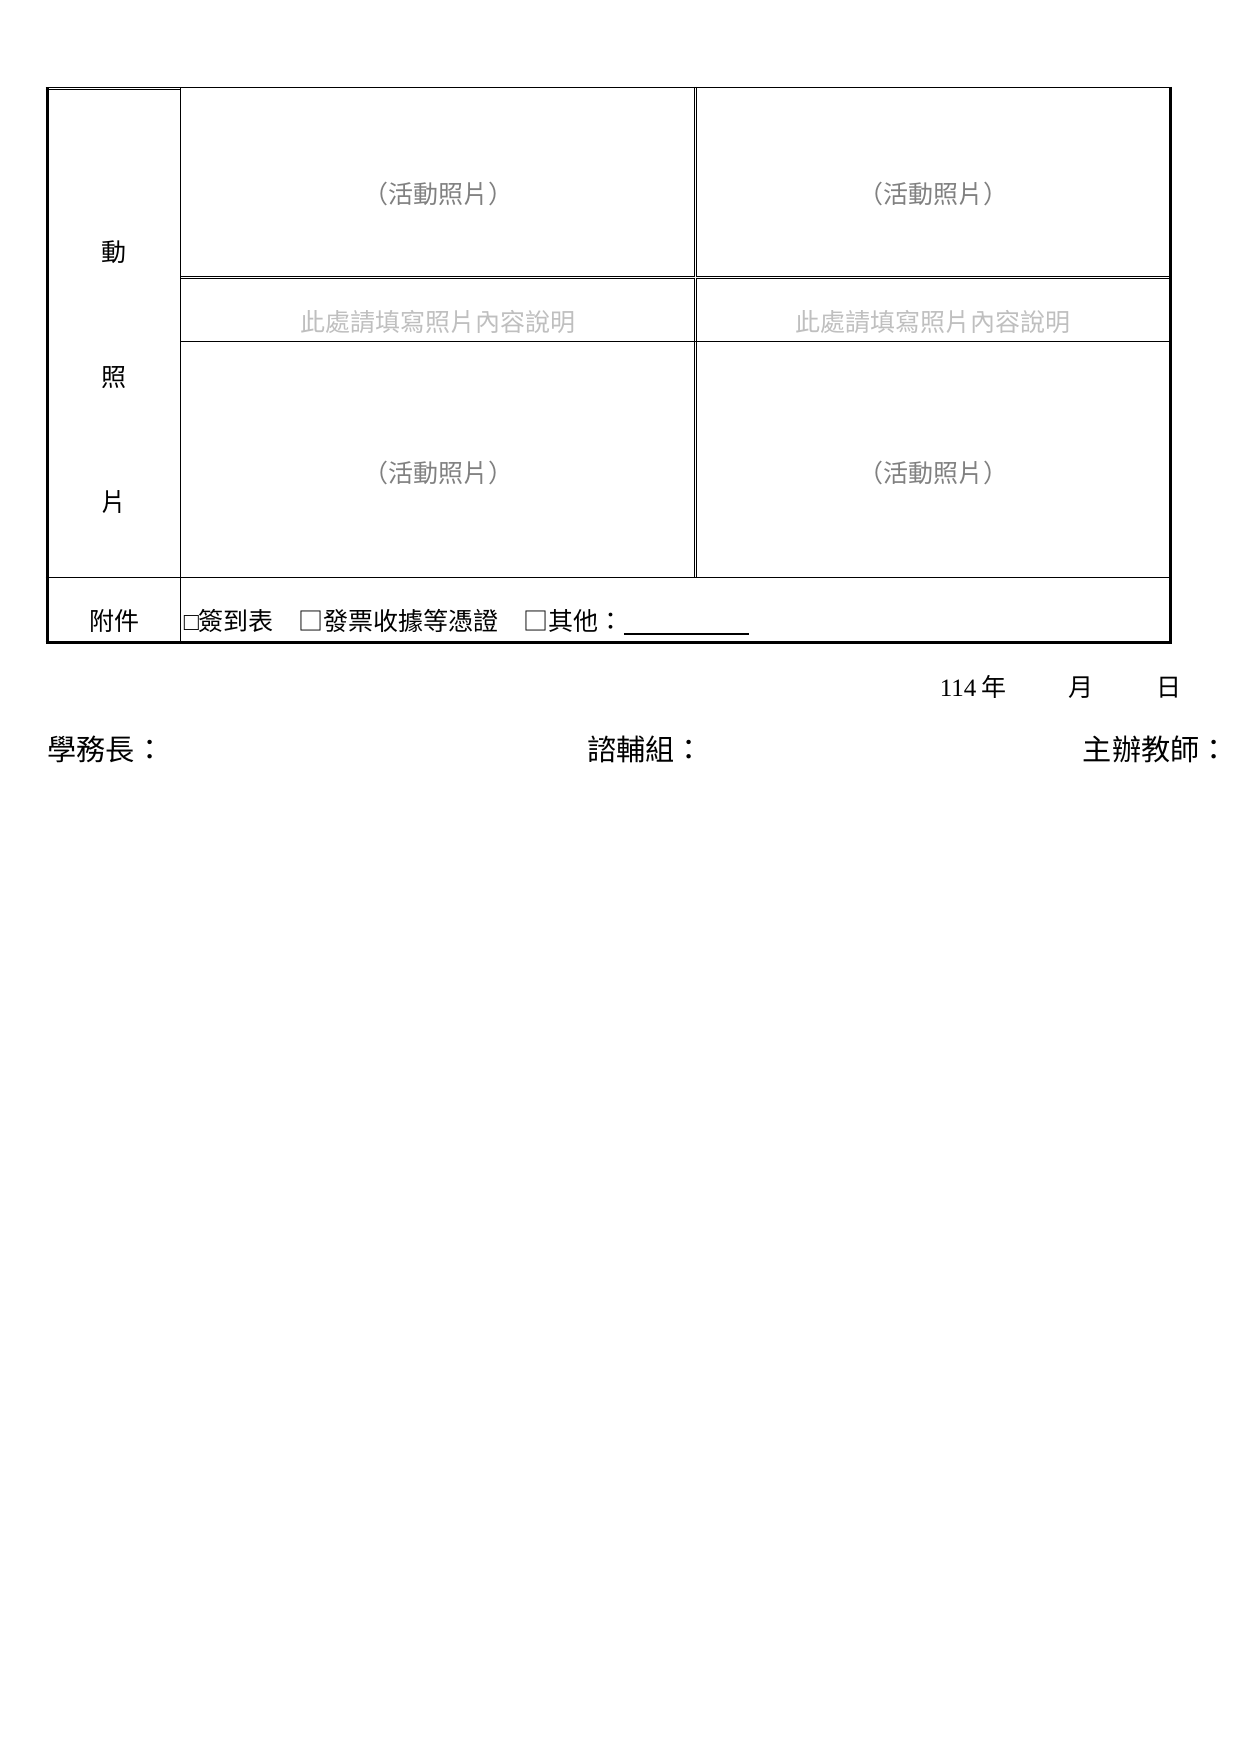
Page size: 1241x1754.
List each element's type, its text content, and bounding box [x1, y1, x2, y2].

table_cell （活動照片） [181, 342, 694, 577]
table_cell 此處請填寫照片內容說明 [181, 279, 694, 341]
table_cell （活動照片） [697, 88, 1169, 276]
table_cell 附件 [49, 578, 180, 641]
table_cell （活動照片） [697, 342, 1169, 577]
table_cell □簽到表 □發票收據等憑證 □其他： [181, 578, 1169, 641]
table_cell 動 照 片 [49, 90, 180, 577]
text 114年 月 日 [47, 644, 1211, 706]
text 學務長： 諮輔組： 主辦教師： [47, 706, 1211, 769]
table_cell 此處請填寫照片內容說明 [697, 279, 1169, 341]
table_cell （活動照片） [181, 88, 694, 276]
